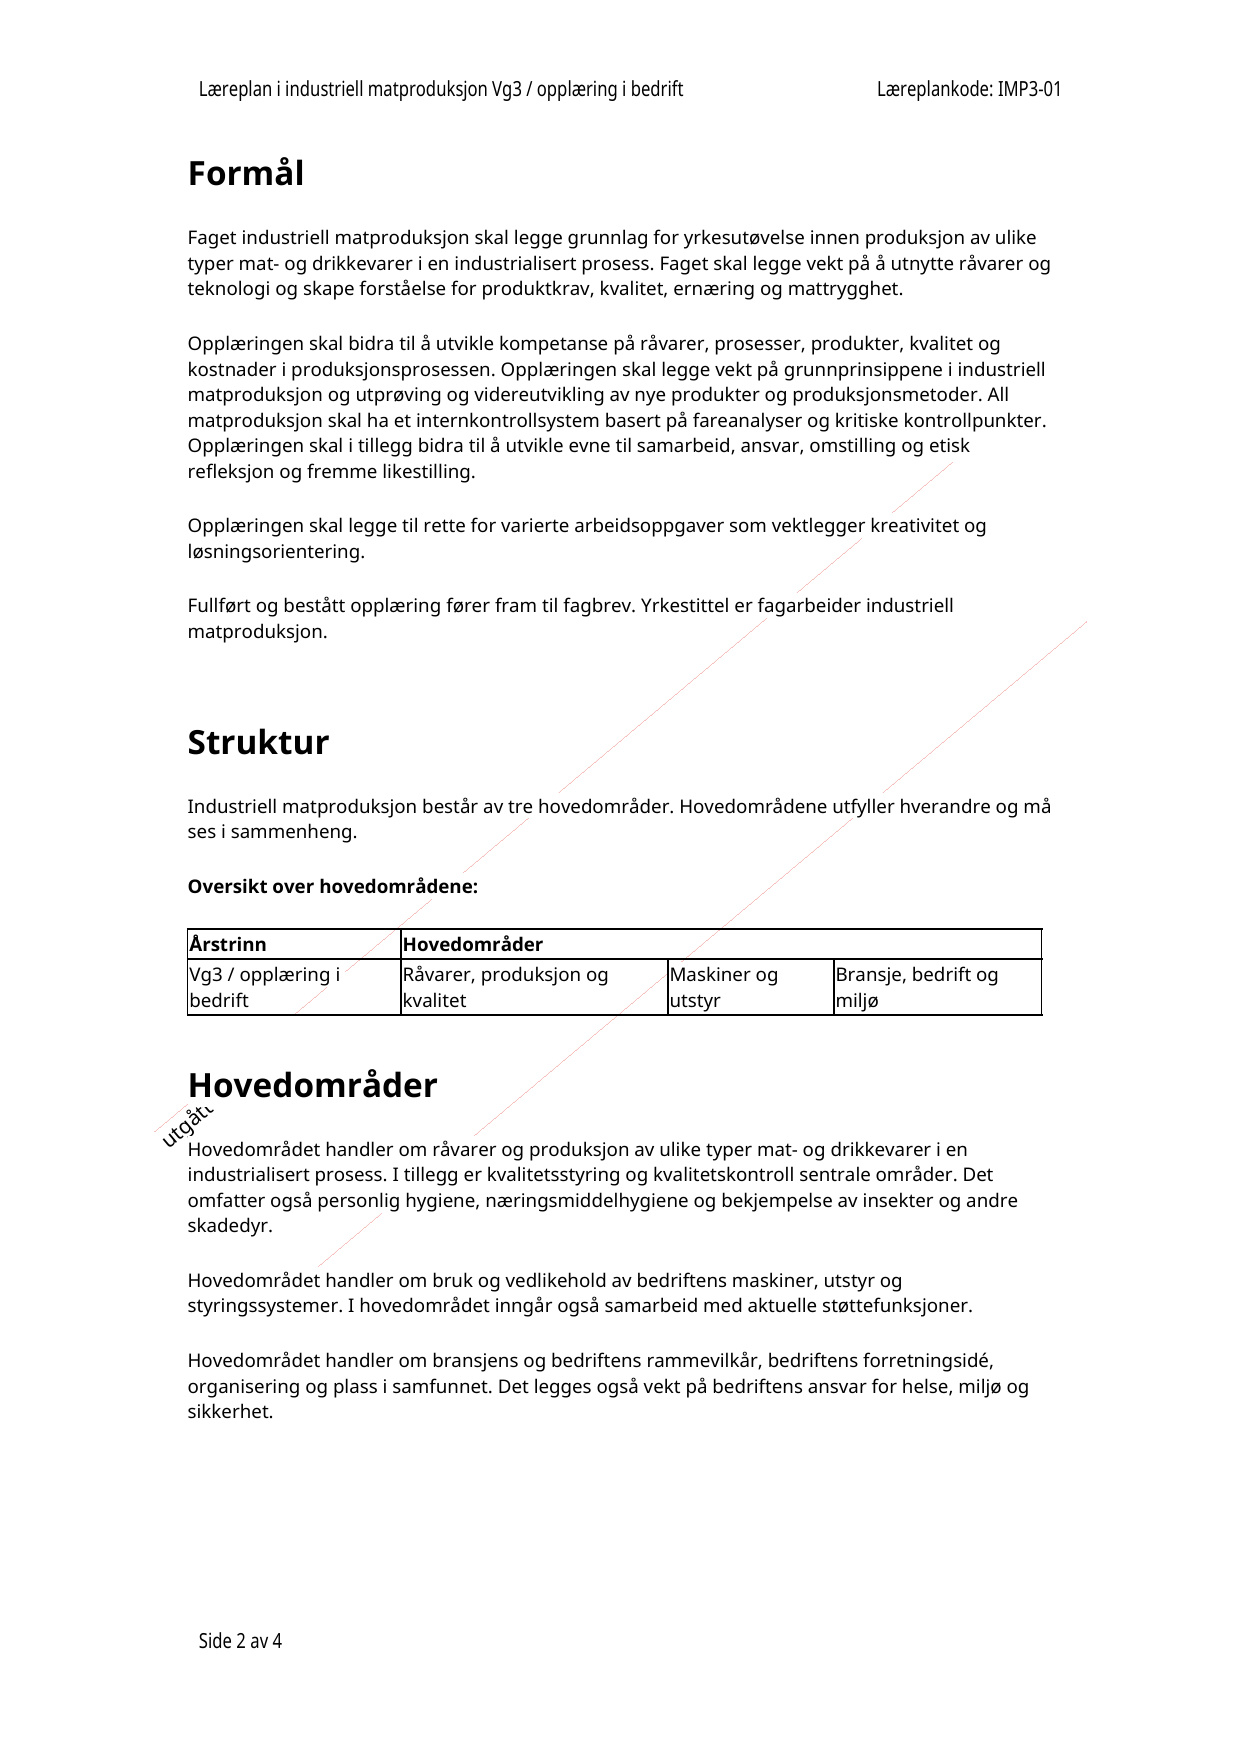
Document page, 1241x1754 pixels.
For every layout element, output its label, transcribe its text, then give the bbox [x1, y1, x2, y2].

text Oversikt over hovedområdene: [758, 873, 1053, 899]
text Hovedområdet handler om bruk og vedlikehold av bedriftens maskiner, utstyr og styringssystemer. I hovedområdet inngår også samarbeid med aktuelle støttefunksjoner. [908, 1267, 1053, 1318]
subtitle Hovedområder [510, 1016, 1053, 1107]
subtitle Formål [313, 150, 1053, 195]
subtitle Struktur [338, 673, 699, 764]
text Fullført og bestått opplæring fører fram til fagbrev. Yrkestittel er fagarbeider industriell matproduksjon. [328, 618, 765, 644]
text Opplæringen skal legge til rette for varierte arbeidsoppgaver som vektlegger kreativitet og løsningsorientering. [833, 513, 1053, 564]
text Industriell matproduksjon består av tre hovedområder. Hovedområdene utfyller hverandre og må ses i sammenheng. [823, 793, 1053, 844]
subtitle Struktur [919, 673, 1053, 764]
text Industriell matproduksjon består av tre hovedområder. Hovedområdene utfyller hverandre og må ses i sammenheng. [499, 818, 851, 844]
text Industriell matproduksjon består av tre hovedområder. Hovedområdene utfyller hverandre og må ses i sammenheng. [187, 793, 527, 844]
subtitle Struktur [594, 673, 1024, 764]
text Faget industriell matproduksjon skal legge grunnlag for yrkesutøvelse innen produksjon av ulike typer mat- og drikkevarer i en industrialisert prosess. Faget skal legge vekt på å utnytte råvarer og teknologi og skape forståelse for produktkrav, kvalitet, ernæring og mattrygghet. [187, 224, 1053, 301]
text Opplæringen skal bidra til å utvikle kompetanse på råvarer, prosesser, produkter, kvalitet og kostnader i produksjonsprosessen. Opplæringen skal legge vekt på grunnprinsippene i industriell matproduksjon og utprøving og videreutvikling av nye produkter og produksjonsmetoder. All matproduksjon skal ha et internkontrollsystem basert på fareanalyser og kritiske kontrollpunkter. Opplæringen skal i tillegg bidra til å utvikle evne til samarbeid, ansvar, omstilling og etisk refleksjon og fremme likestilling. [187, 330, 1053, 483]
text Hovedområdet handler om bransjens og bedriftens rammevilkår, bedriftens forretningsidé, organisering og plass i samfunnet. Det legges også vekt på bedriftens ansvar for helse, miljø og sikkerhet. [187, 1347, 1053, 1424]
text Oversikt over hovedområdene: [483, 873, 785, 899]
subtitle Hovedområder [447, 1016, 615, 1107]
text Opplæringen skal legge til rette for varierte arbeidsoppgaver som vektlegger kreativitet og løsningsorientering. [370, 538, 860, 564]
text Fullført og bestått opplæring fører fram til fagbrev. Yrkestittel er fagarbeider industriell matproduksjon. [737, 593, 1053, 644]
text Hovedområdet handler om råvarer og produksjon av ulike typer mat- og drikkevarer i en industrialisert prosess. I tillegg er kvalitetsstyring og kvalitetskontroll sentrale områder. Det omfatter også personlig hygiene, næringsmiddelhygiene og bekjempelse av insekter og andre skadedyr. [354, 1136, 1053, 1238]
